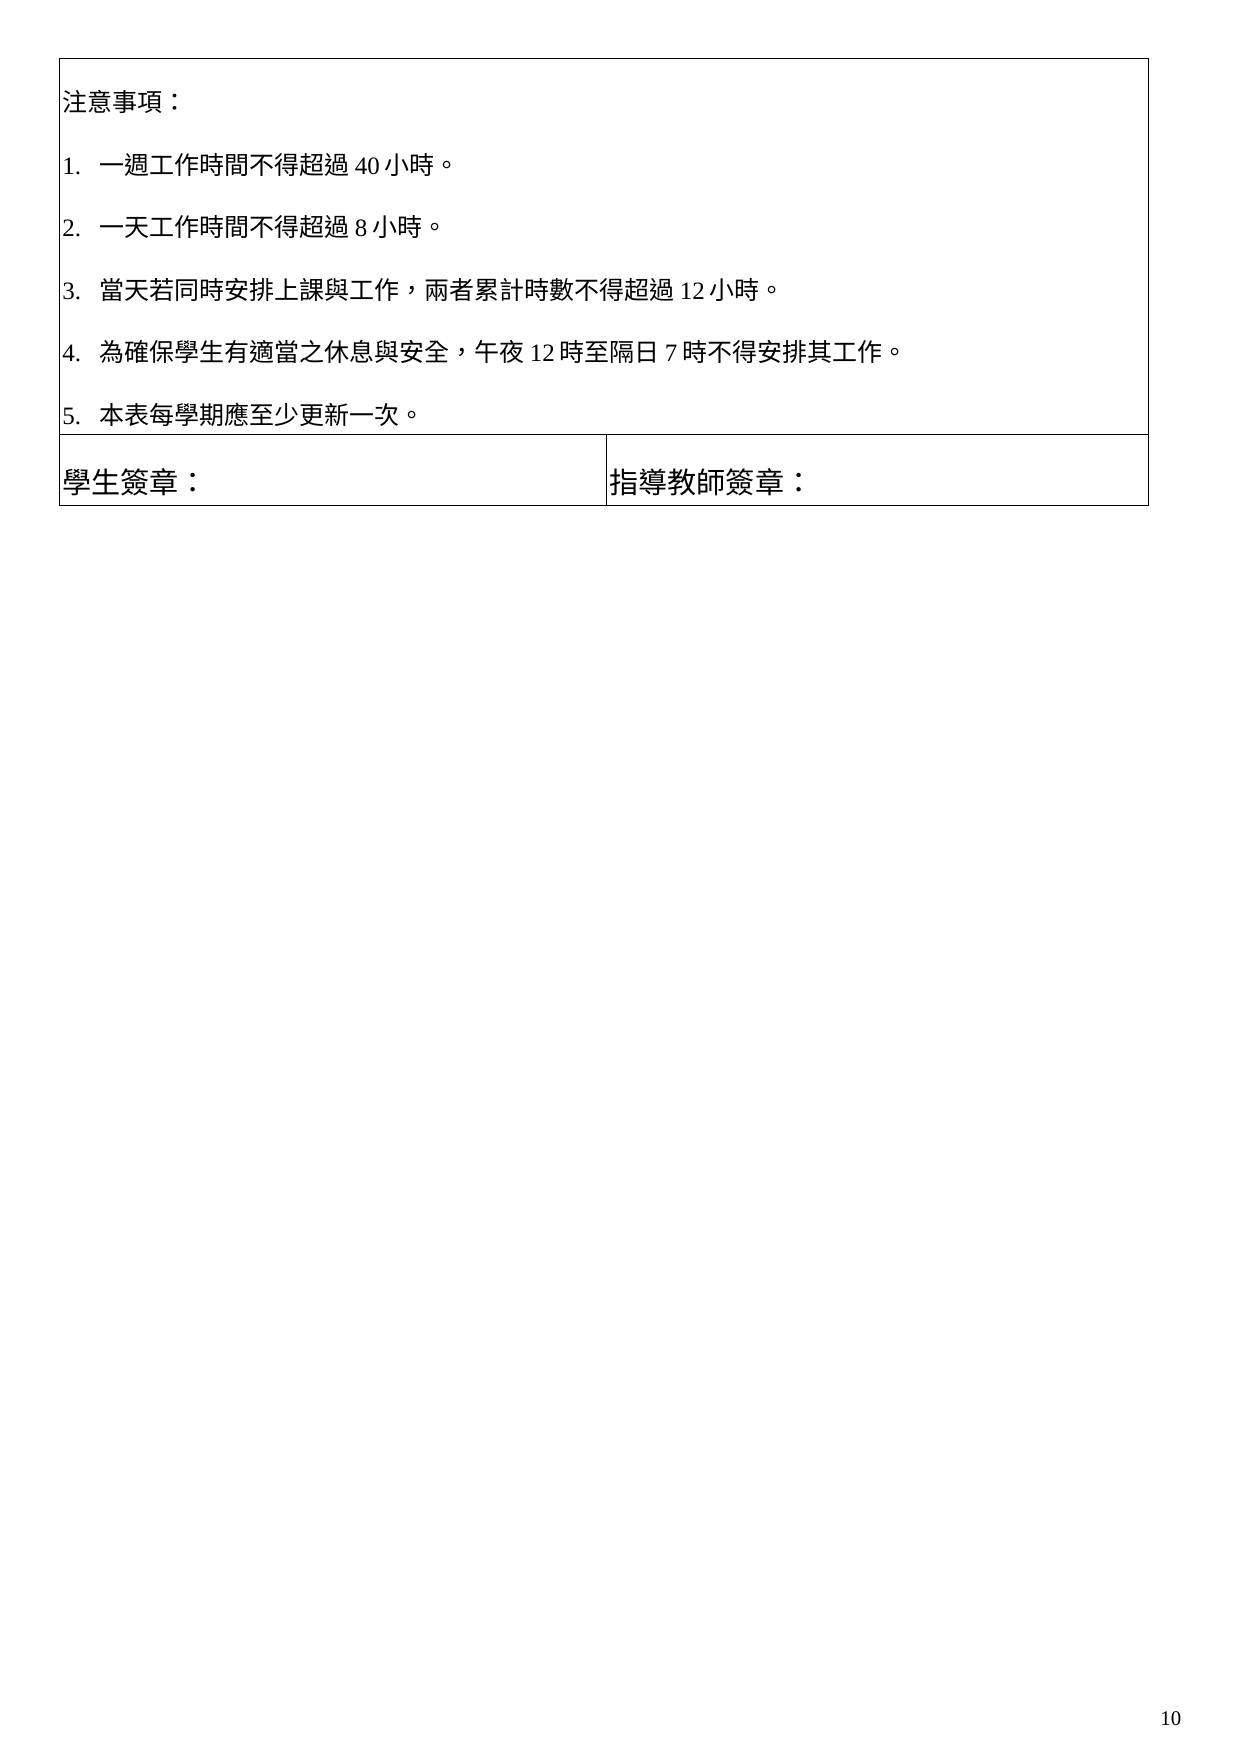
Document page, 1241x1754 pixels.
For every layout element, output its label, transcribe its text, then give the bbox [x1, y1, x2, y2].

table_cell 指導教師簽章： [607, 435, 1148, 505]
table_cell 學生簽章： [60, 435, 606, 505]
table_cell 請以○標示工作時間，X標示上課時間，並檢附當學期修課表。 注意事項： 一週工作時間不得超過40小時。 一天工作時間不得超過8小時。 當天若同時安排上課與工作，兩者累計時數不得超過12小時。 為確保學生有適當之休息與安全，午夜12時至隔日7時不得安排其工作。 本表每學期應至少更新一次。 [60, 59, 1148, 434]
